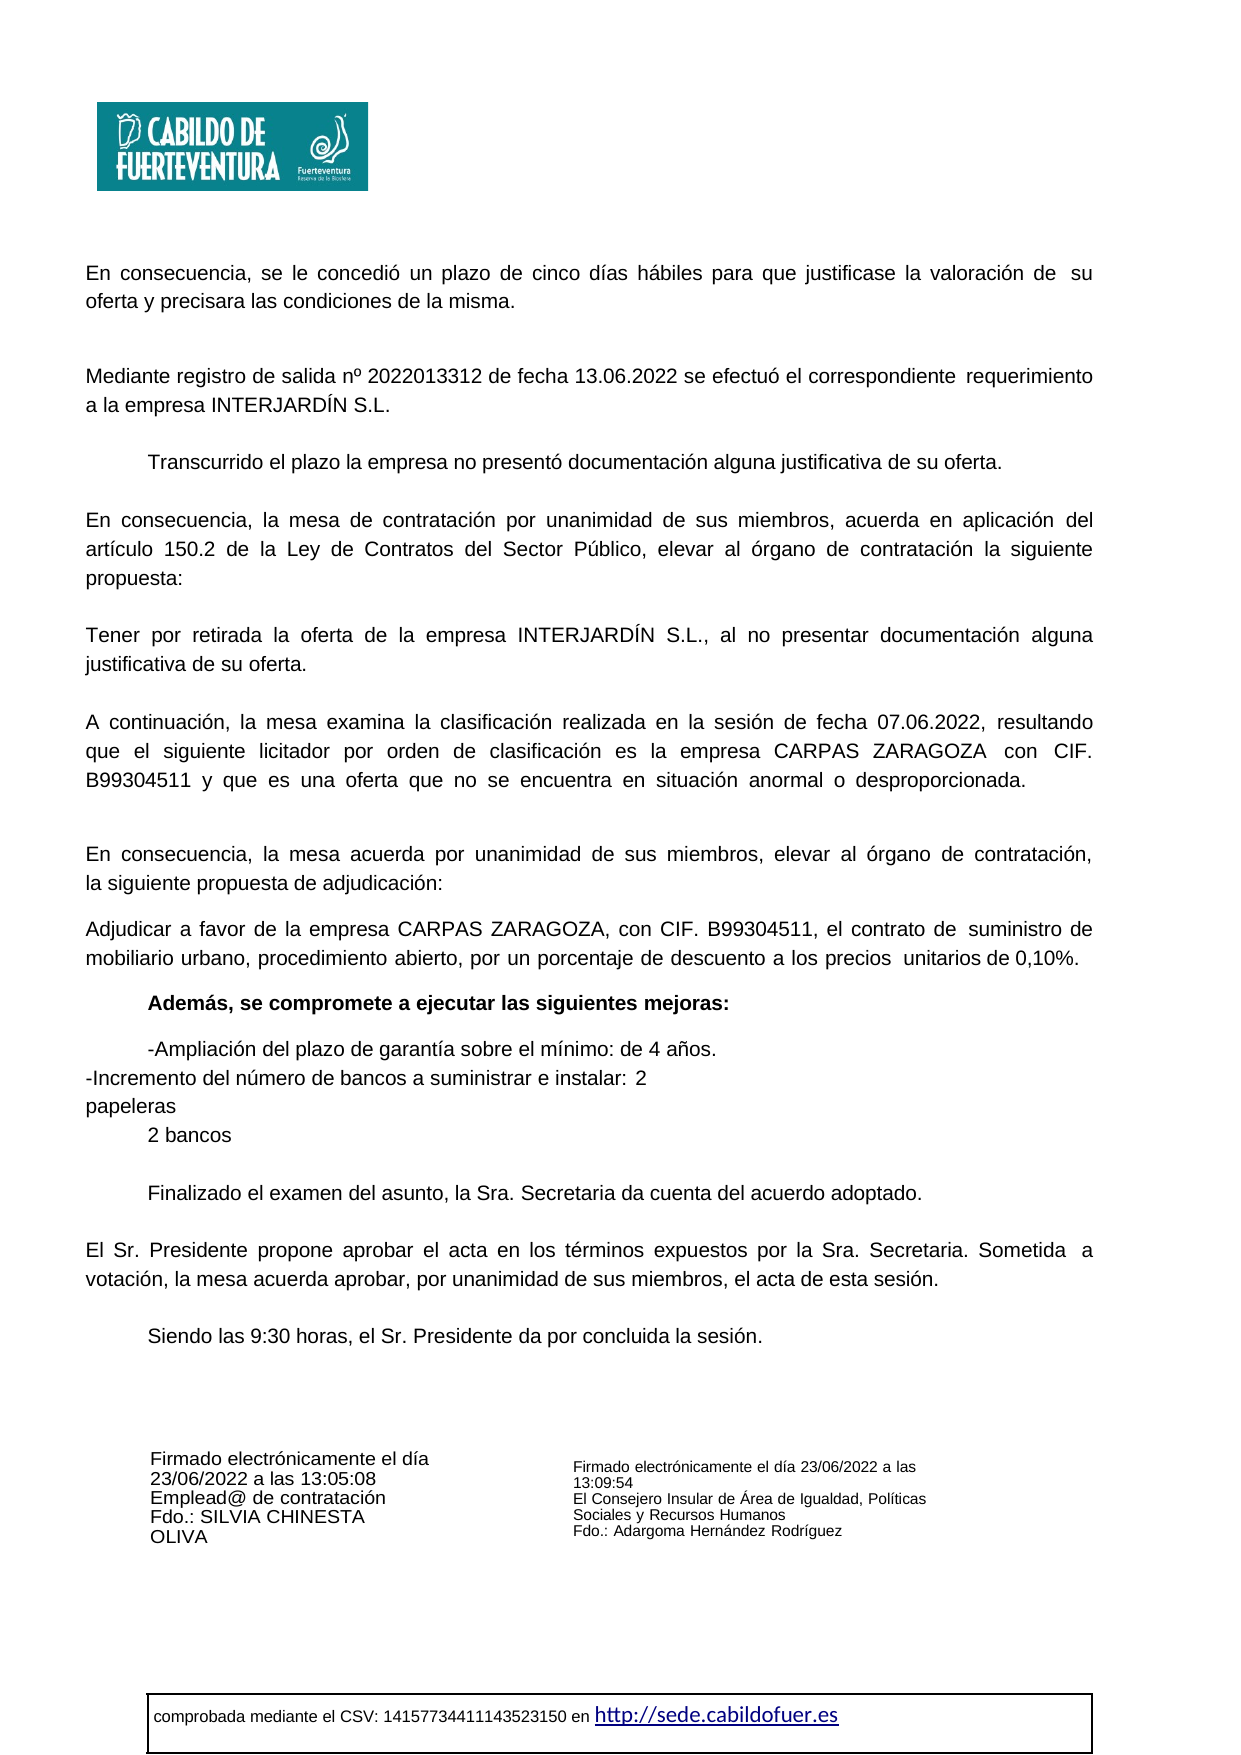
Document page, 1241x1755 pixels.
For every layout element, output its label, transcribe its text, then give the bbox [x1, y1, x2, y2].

text 2 bancos [147, 1123, 1107, 1147]
text -Ampliación del plazo de garantía sobre el mínimo: de 4 años. [147, 1037, 1107, 1061]
text Firmado electrónicamente el día 23/06/2022 a las 13:09:54 [573, 1460, 959, 1492]
text Siendo las 9:30 horas, el Sr. Presidente da por concluida la sesión. [147, 1324, 1107, 1348]
text Emplead@ de contratación Fdo.: SILVIA CHINESTA OLIVA [150, 1489, 428, 1547]
text Finalizado el examen del asunto, la Sra. Secretaria da cuenta del acuerdo adoptado. [147, 1181, 1107, 1205]
text En consecuencia, se le concedió un plazo de cinco días hábiles para que justificase la valoración de su oferta y precisara las condiciones de la misma. [85, 260, 1093, 313]
text Transcurrido el plazo la empresa no presentó documentación alguna justificativa de su oferta. [147, 450, 1107, 474]
text El Sr. Presidente propone aprobar el acta en los términos expuestos por la Sra. Secretaria. Sometida a votación, la mesa acuerda aprobar, por unanimidad de sus miembros, el acta de esta sesión. [85, 1238, 1093, 1291]
text El Consejero Insular de Área de Igualdad, Políticas Sociales y Recursos Humanos [573, 1492, 959, 1524]
text En consecuencia, la mesa acuerda por unanimidad de sus miembros, elevar al órgano de contratación, la siguiente propuesta de adjudicación: [85, 842, 1093, 895]
text Adjudicar a favor de la empresa CARPAS ZARAGOZA, con CIF. B99304511, el contrato de suministro de mobiliario urbano, procedimiento abierto, por un porcentaje de descuento a los precios unitarios de 0,10%. [85, 917, 1093, 970]
text -Incremento del número de bancos a suministrar e instalar: 2 papeleras [85, 1065, 699, 1118]
subtitle Además, se compromete a ejecutar las siguientes mejoras: [147, 991, 1107, 1015]
text A continuación, la mesa examina la clasificación realizada en la sesión de fecha 07.06.2022, resultando que el siguiente licitador por orden de clasificación es la empresa CARPAS ZARAGOZA con CIF. B99304511 y que es una oferta que no se encuentra en situación anormal o desproporcionada. [85, 710, 1093, 792]
text Tener por retirada la oferta de la empresa INTERJARDÍN S.L., al no presentar documentación alguna justificativa de su oferta. [85, 623, 1093, 676]
text Fdo.: Adargoma Hernández Rodríguez [573, 1524, 1107, 1539]
text Firmado electrónicamente el día 23/06/2022 a las 13:05:08 [150, 1450, 429, 1489]
text Mediante registro de salida nº 2022013312 de fecha 13.06.2022 se efectuó el correspondiente requerimiento a la empresa INTERJARDÍN S.L. [85, 363, 1093, 416]
text En consecuencia, la mesa de contratación por unanimidad de sus miembros, acuerda en aplicación del artículo 150.2 de la Ley de Contratos del Sector Público, elevar al órgano de contratación la siguiente propuesta: [85, 508, 1093, 589]
